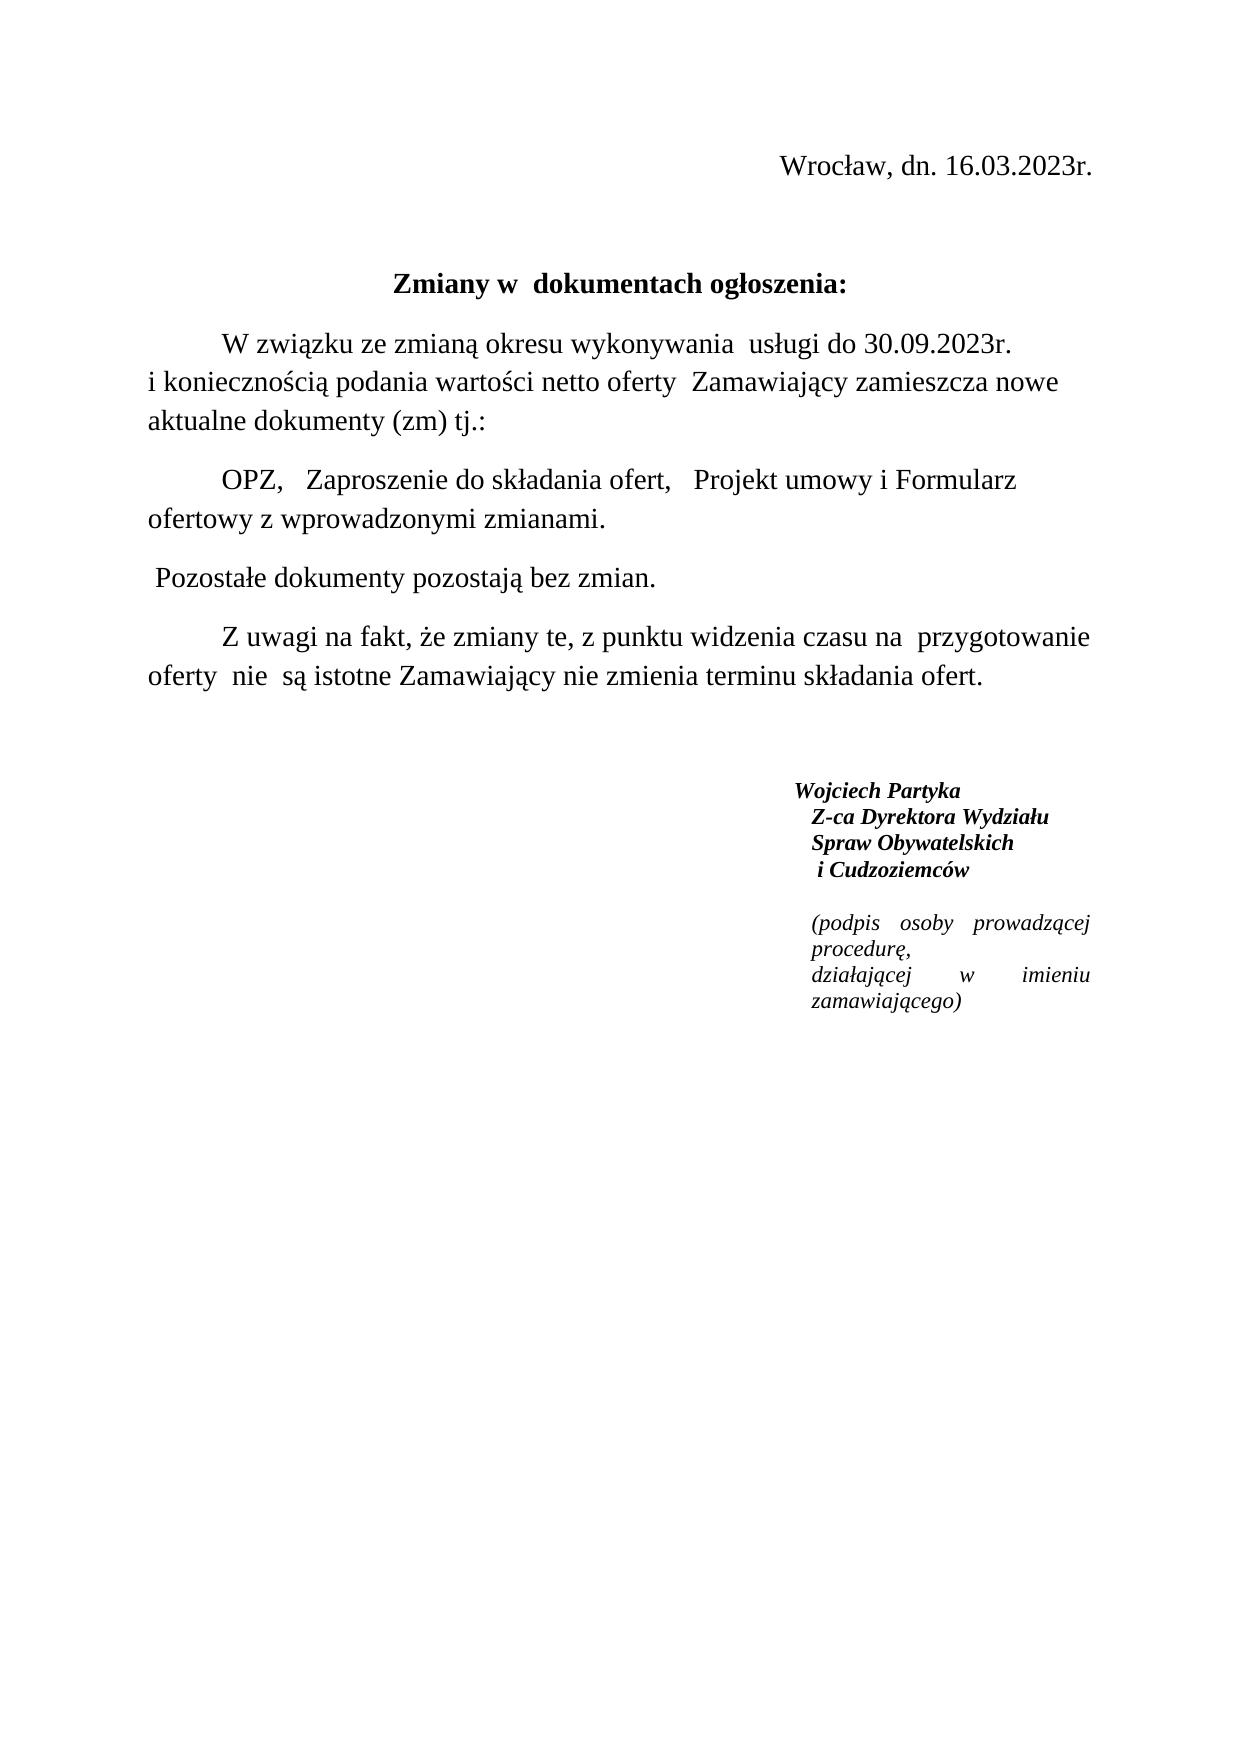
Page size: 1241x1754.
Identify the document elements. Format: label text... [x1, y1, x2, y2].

text Z uwagi na fakt, że zmiany te, z punktu widzenia czasu na przygotowanie oferty nie są istotne Zamawiający nie zmienia terminu składania ofert. [148, 619, 1093, 692]
text (podpis osoby prowadzącej procedurę, [811, 908, 1093, 961]
text Z-ca Dyrektora Wydziału [811, 803, 1093, 829]
text Wojciech Partyka [664, 777, 1093, 803]
text działającej w imieniu zamawiającego) [811, 961, 1093, 1014]
text Zmiany w dokumentach ogłoszenia: [148, 266, 1093, 300]
text W związku ze zmianą okresu wykonywania usługi do 30.09.2023r. i koniecznością podania wartości netto oferty Zamawiający zamieszcza nowe aktualne dokumenty (zm) tj.: [148, 326, 1093, 436]
text Wrocław, dn. 16.03.2023r. [148, 148, 1093, 181]
text Pozostałe dokumenty pozostają bez zmian. [148, 560, 1093, 594]
text OPZ, Zaproszenie do składania ofert, Projekt umowy i Formularz ofertowy z wprowadzonymi zmianami. [148, 462, 1093, 534]
text i Cudzoziemców [811, 856, 1093, 882]
text Spraw Obywatelskich [811, 829, 1093, 856]
